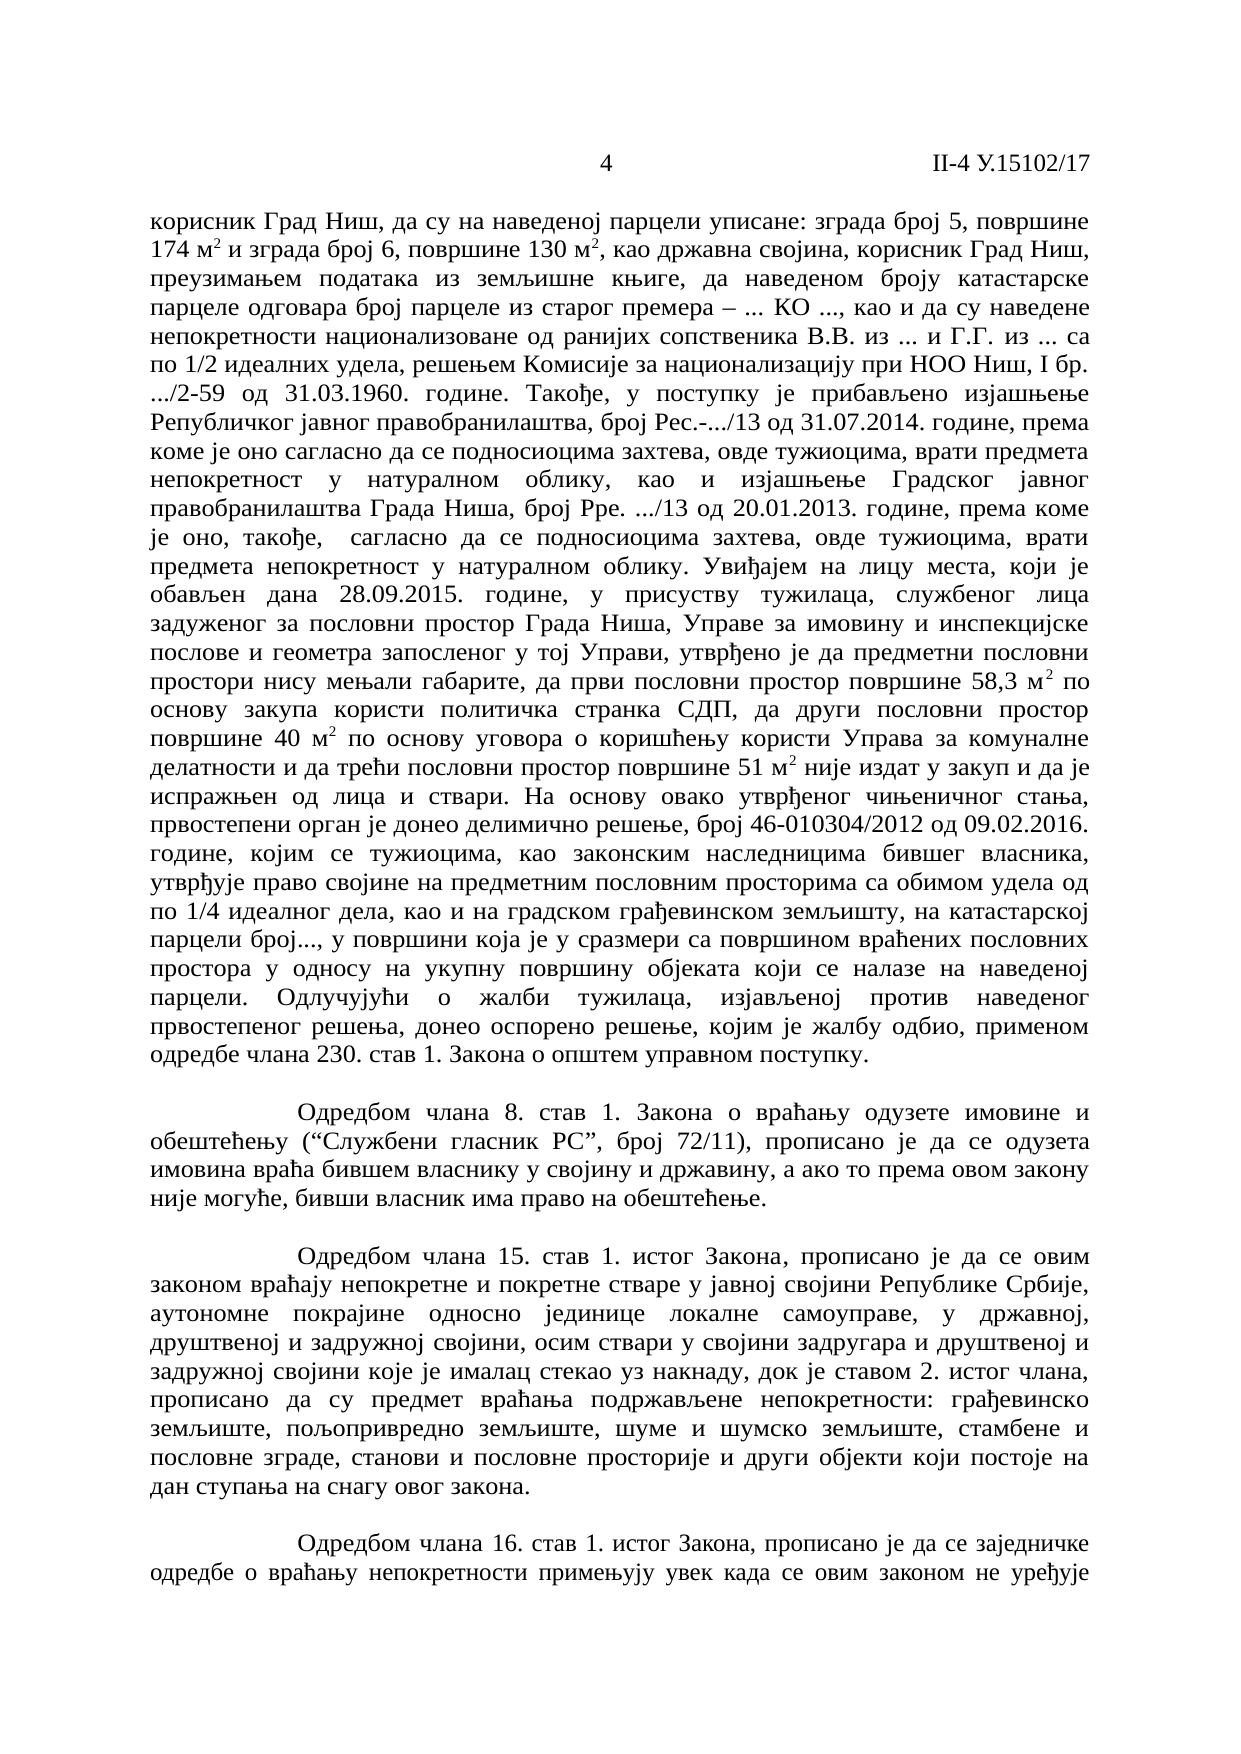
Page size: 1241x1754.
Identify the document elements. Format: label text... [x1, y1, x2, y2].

text Одредбом члана 8. став 1. Закона о враћању одузете имовине и обештећењу (“Службени гласник РС”, број 72/11), прописано је да се одузета имовина враћа бившем власнику у својину и државину, а ако то према овом закону није могуће, бивши власник има право на обештећење. [150, 1097, 1090, 1212]
text Одредбом члана 16. став 1. истог Закона, прописано је да се заједничке одредбе о враћању непокретности примењују увек када се овим законом не уређује [150, 1528, 1090, 1586]
text Одредбом члана 15. став 1. истог Закона, прописано је да се овим законом враћају непокретне и покретне стваре у јавној својини Републике Србије, аутономне покрајине односно јединице локалне самоуправе, у државној, друштвеној и задружној својини, осим ствари у својини задругара и друштвеној и задружној својини које је ималац стекао уз накнаду, док је ставом 2. истог члана, прописано да су предмет враћања подржављене непокретности: грађевинско земљиште, пољопривредно земљиште, шуме и шумско земљиште, стамбене и пословне зграде, станови и пословне просторије и други објекти који постоје на дан ступања на снагу овог закона. [150, 1241, 1090, 1499]
text корисник Град Ниш, да су на наведеној парцели уписане: зграда број 5, површине 174 м2 и зграда број 6, површине 130 м2, као државна својина, корисник Град Ниш, преузимањем података из земљишне књиге, да наведеном броју катастарске парцеле одговара број парцеле из старог премера – ... КО ..., као и да су наведене непокретности национализоване од ранијих сопственика В.В. из ... и Г.Г. из ... са по 1/2 идеалних удела, решењем Комисије за национализацију при НОО Ниш, I бр. .../2-59 од 31.03.1960. године. Такође, у поступку је прибављено изјашњење Републичког јавног правобранилаштва, број Рес.-.../13 од 31.07.2014. године, према коме је оно сагласно да се подносиоцима захтева, овде тужиоцима, врати предмета непокретност у натуралном облику, као и изјашњење Градског јавног правобранилаштва Града Ниша, број Рре. .../13 од 20.01.2013. године, према коме је оно, такође, сагласно да се подносиоцима захтева, овде тужиоцима, врати предмета непокретност у натуралном облику. Увиђајем на лицу места, који је обављен дана 28.09.2015. године, у присуству тужилаца, службеног лица задуженог за пословни простор Града Ниша, Управе за имовину и инспекцијске послове и геометра запосленог у тој Управи, утврђено је да предметни пословни простори нису мењали габарите, да први пословни простор површине 58,3 м2 по основу закупа користи политичка странка СДП, да други пословни простор површине 40 м2 по основу уговора о коришћењу користи Управа за комуналне делатности и да трећи пословни простор површине 51 м2 није издат у закуп и да је испражњен од лица и ствари. На основу овако утврђеног чињеничног стања, првостепени орган је донео делимично решење, број 46-010304/2012 од 09.02.2016. године, којим се тужиоцима, као законским наследницима бившег власника, утврђује право својине на предметним пословним просторима са обимом удела од по 1/4 идеалног дела, као и на градском грађевинском земљишту, на катастарској парцели број..., у површини која је у сразмери са површином враћених пословних простора у односу на укупну површину објеката који се налазе на наведеној парцели. Одлучујући о жалби тужилаца, изјављеној против наведеног првостепеног решења, донео оспорено решење, којим је жалбу одбио, применом одредбе члана 230. став 1. Закона о општем управном поступку. [150, 206, 1090, 1068]
